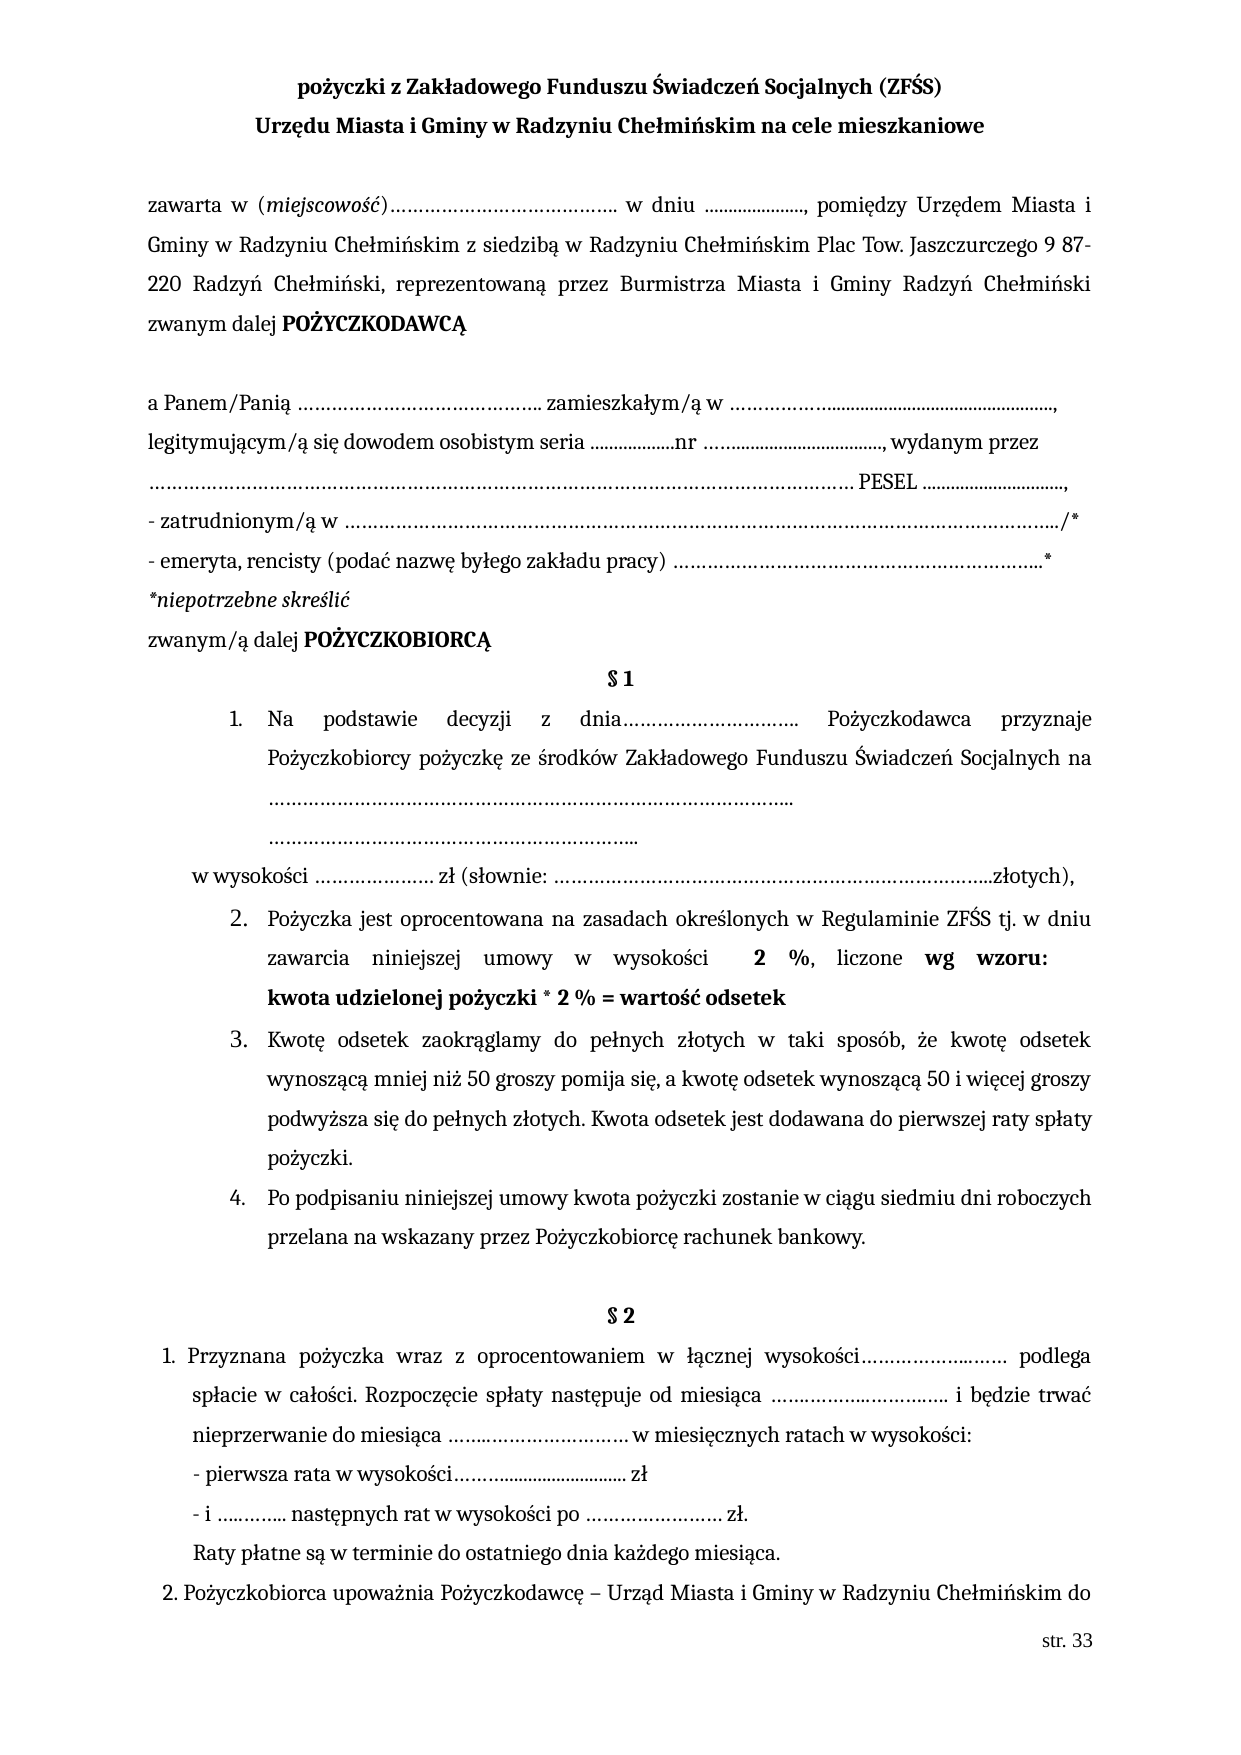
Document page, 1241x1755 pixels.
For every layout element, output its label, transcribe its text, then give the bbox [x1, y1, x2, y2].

text pożyczki z Zakładowego Funduszu Świadczeń Socjalnych (ZFŚS) Urzędu Miasta i Gminy w Radzyniu Chełmińskim na cele mieszkaniowe [148, 74, 1093, 139]
text *niepotrzebne skreślić zwanym/ą dalej POŻYCZKOBIORCĄ [148, 587, 1093, 653]
list Pożyczka jest oprocentowana na zasadach określonych w Regulaminie ZFŚS tj. w dniu zawarcia niniejszej umowy w wysokości 2 %, liczone wg wzoru: kwota udzielonej pożyczki * 2 % = wartość odsetek [229, 903, 1093, 1011]
list w wysokości ………………… zł (słownie: …………………………………………………………………..złotych), [192, 863, 1093, 890]
text 1. Przyznana pożyczka wraz z oprocentowaniem w łącznej wysokości………………..…… podlega spłacie w całości. Rozpoczęcie spłaty następuje od miesiąca …….………..……….…. i będzie trwać nieprzerwanie do miesiąca ……..…………………… w miesięcznych ratach w wysokości: [162, 1342, 1093, 1448]
list Na podstawie decyzji z dnia…………………………. Pożyczkodawca przyznaje Pożyczkobiorcy pożyczkę ze środków Zakładowego Funduszu Świadczeń Socjalnych na ………………………………………………………………………………..……………………………………………………….. [229, 705, 1093, 850]
text legitymującym/ą się dowodem osobistym seria ..................nr ……..............................., wydanym przez …………………………………………………………………………………………………………… PESEL .............................., - zatrudnionym/ą w ……………………………………………………………………………………………………………../* - emeryta, rencisty (podać nazwę byłego zakładu pracy) ………………………………………………………..* [148, 429, 1093, 574]
text - pierwsza rata w wysokości……….......................... zł - i …..…….. następnych rat w wysokości po …………………… zł. [162, 1461, 1093, 1527]
text Raty płatne są w terminie do ostatniego dnia każdego miesiąca. [162, 1540, 1093, 1566]
text § 2 [148, 1303, 1093, 1329]
text 2. Pożyczkobiorca upoważnia Pożyczkodawcę – Urząd Miasta i Gminy w Radzyniu Chełmińskim do [162, 1579, 1093, 1606]
text zawarta w (miejscowość)…………………………………. w dniu ....................., pomiędzy Urzędem Miasta i Gminy w Radzyniu Chełmińskim z siedzibą w Radzyniu Chełmińskim Plac Tow. Jaszczurczego 9 87-220 Radzyń Chełmiński, reprezentowaną przez Burmistrza Miasta i Gminy Radzyń Chełmiński zwanym dalej POŻYCZKODAWCĄ [148, 192, 1093, 337]
text § 1 [148, 666, 1093, 692]
list Po podpisaniu niniejszej umowy kwota pożyczki zostanie w ciągu siedmiu dni roboczych przelana na wskazany przez Pożyczkobiorcę rachunek bankowy. [229, 1184, 1093, 1250]
text a Panem/Panią ……………………………………. zamieszkałym/ą w ………………..............................................., [148, 389, 1093, 416]
list Kwotę odsetek zaokrąglamy do pełnych złotych w taki sposób, że kwotę odsetek wynoszącą mniej niż 50 groszy pomija się, a kwotę odsetek wynoszącą 50 i więcej groszy podwyższa się do pełnych złotych. Kwota odsetek jest dodawana do pierwszej raty spłaty pożyczki. [229, 1024, 1093, 1171]
